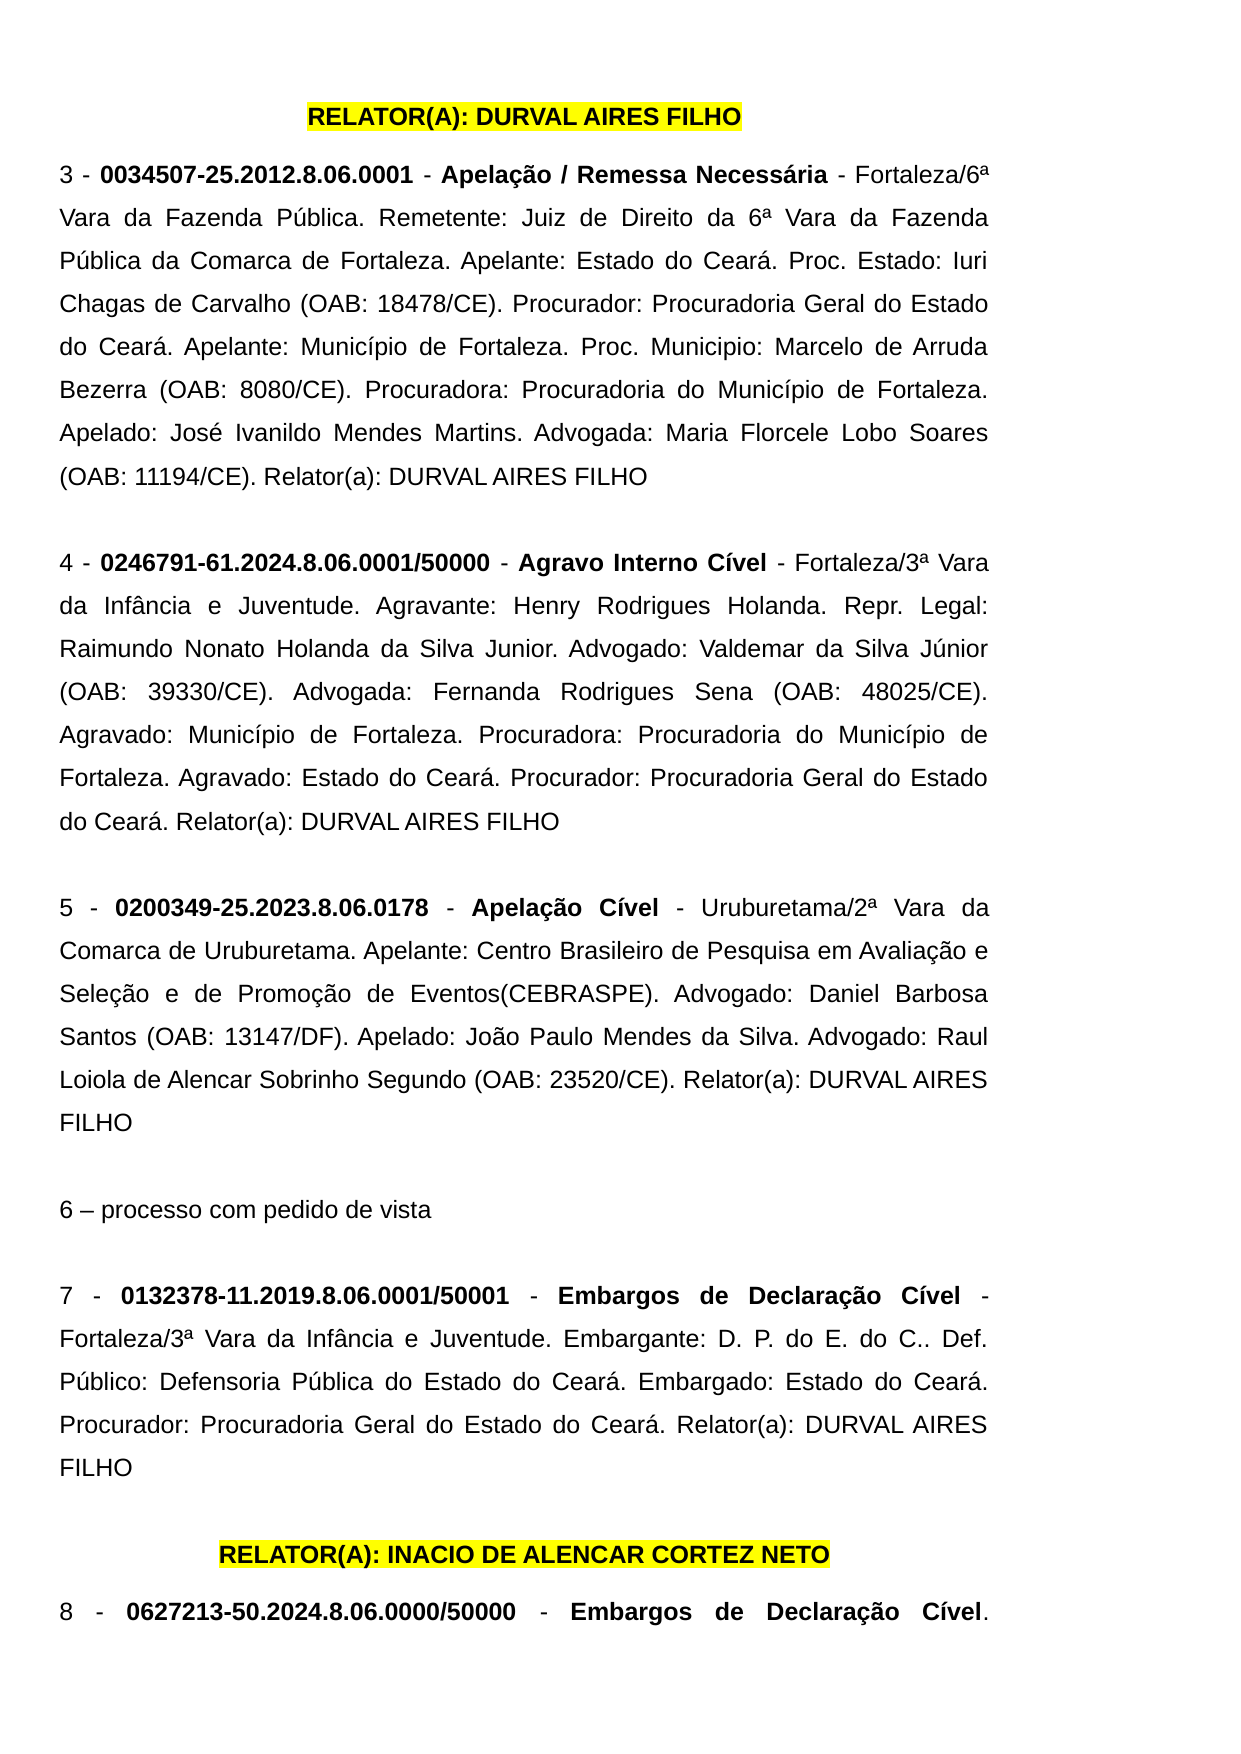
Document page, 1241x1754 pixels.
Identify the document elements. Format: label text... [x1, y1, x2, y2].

text 3 - 0034507-25.2012.8.06.0001 - Apelação / Remessa Necessária - Fortaleza/6ª Vara da Fazenda Pública. Remetente: Juiz de Direito da 6ª Vara da Fazenda Pública da Comarca de Fortaleza. Apelante: Estado do Ceará. Proc. Estado: Iuri Chagas de Carvalho (OAB: 18478/CE). Procurador: Procuradoria Geral do Estado do Ceará. Apelante: Município de Fortaleza. Proc. Municipio: Marcelo de Arruda Bezerra (OAB: 8080/CE). Procuradora: Procuradoria do Município de Fortaleza. Apelado: José Ivanildo Mendes Martins. Advogada: Maria Florcele Lobo Soares (OAB: 11194/CE). Relator(a): DURVAL AIRES FILHO [59, 160, 989, 490]
text 4 - 0246791-61.2024.8.06.0001/50000 - Agravo Interno Cível - Fortaleza/3ª Vara da Infância e Juventude. Agravante: Henry Rodrigues Holanda. Repr. Legal: Raimundo Nonato Holanda da Silva Junior. Advogado: Valdemar da Silva Júnior (OAB: 39330/CE). Advogada: Fernanda Rodrigues Sena (OAB: 48025/CE). Agravado: Município de Fortaleza. Procuradora: Procuradoria do Município de Fortaleza. Agravado: Estado do Ceará. Procurador: Procuradoria Geral do Estado do Ceará. Relator(a): DURVAL AIRES FILHO [59, 548, 989, 835]
text 7 - 0132378-11.2019.8.06.0001/50001 - Embargos de Declaração Cível - Fortaleza/3ª Vara da Infância e Juventude. Embargante: D. P. do E. do C.. Def. Público: Defensoria Pública do Estado do Ceará. Embargado: Estado do Ceará. Procurador: Procuradoria Geral do Estado do Ceará. Relator(a): DURVAL AIRES FILHO [59, 1281, 989, 1482]
text 6 – processo com pedido de vista [59, 1195, 989, 1223]
text 5 - 0200349-25.2023.8.06.0178 - Apelação Cível - Uruburetama/2ª Vara da Comarca de Uruburetama. Apelante: Centro Brasileiro de Pesquisa em Avaliação e Seleção e de Promoção de Eventos(CEBRASPE). Advogado: Daniel Barbosa Santos (OAB: 13147/DF). Apelado: João Paulo Mendes da Silva. Advogado: Raul Loiola de Alencar Sobrinho Segundo (OAB: 23520/CE). Relator(a): DURVAL AIRES FILHO [59, 893, 989, 1137]
text RELATOR(A): INACIO DE ALENCAR CORTEZ NETO [59, 1540, 990, 1568]
text 8 - 0627213-50.2024.8.06.0000/50000 - Embargos de Declaração Cível. [59, 1597, 989, 1626]
text RELATOR(A): DURVAL AIRES FILHO [59, 102, 990, 131]
